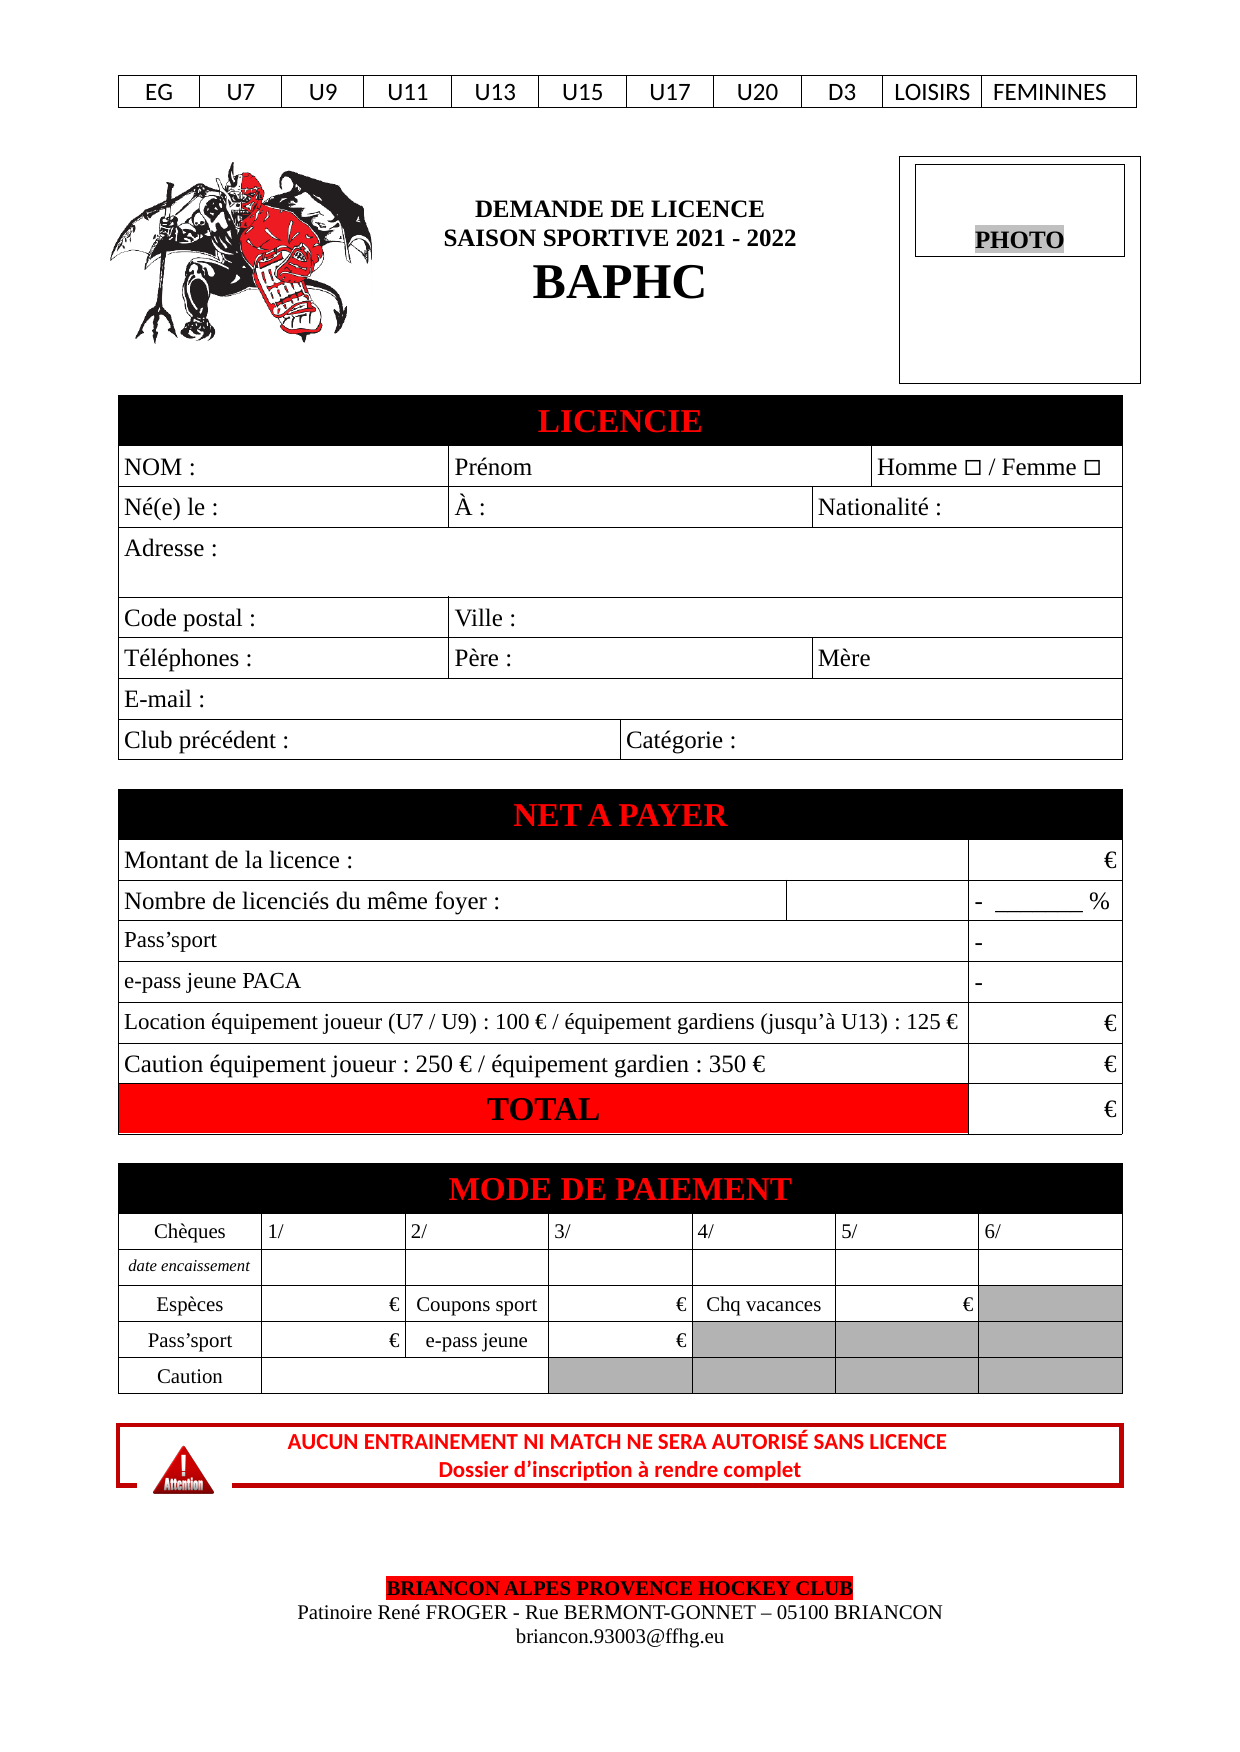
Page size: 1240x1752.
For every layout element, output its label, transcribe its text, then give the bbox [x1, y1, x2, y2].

table_cell Chq vacances [693, 1286, 835, 1321]
table_cell Adresse : [119, 528, 1122, 596]
table_cell 4/ [693, 1214, 835, 1249]
table_cell - [969, 962, 1122, 1002]
table_cell [406, 1250, 548, 1285]
table_header NET A PAYER [119, 790, 1122, 839]
table_header AUCUN ENTRAINEMENT NI MATCH NE SERA AUTORISÉ SANS LICENCE Dossier d’inscription à rendre complet [120, 1427, 1119, 1511]
table_cell 1/ [262, 1214, 405, 1249]
table_cell € [549, 1286, 692, 1321]
text [118, 194, 166, 223]
table_cell Chèques [119, 1214, 261, 1249]
table_cell - _______ % [969, 881, 1122, 920]
table_cell [979, 1286, 1122, 1321]
text [118, 251, 160, 309]
table_cell [693, 1358, 835, 1393]
table_cell À : [449, 487, 812, 527]
table_cell 5/ [836, 1214, 978, 1249]
table_cell € [549, 1322, 692, 1357]
table_cell Coupons sport [406, 1286, 548, 1321]
table_cell [549, 1250, 692, 1285]
text [208, 290, 268, 309]
table_cell Caution [119, 1358, 261, 1393]
table_cell E-mail : [119, 679, 1122, 718]
table_cell [836, 1358, 978, 1393]
table_cell Montant de la licence : [119, 840, 968, 879]
table_cell Espèces [119, 1286, 261, 1321]
table_cell [836, 1322, 978, 1357]
table_cell NOM : [119, 446, 448, 486]
text PHOTO [916, 222, 1124, 256]
table_cell Mère [813, 638, 1122, 678]
table_cell € [262, 1286, 405, 1321]
table_cell 6/ [979, 1214, 1122, 1249]
table_cell Ville : [449, 598, 1122, 637]
table_cell € [969, 840, 1122, 879]
table_cell Homme  / Femme  [872, 446, 1122, 486]
table_cell [693, 1250, 835, 1285]
table_cell Nombre de licenciés du même foyer : [119, 881, 786, 920]
table_cell Caution équipement joueur : 250 € / équipement gardien : 350 € [119, 1044, 968, 1083]
text SAISON SPORTIVE 2021 - 2022 [367, 223, 898, 251]
table_cell [787, 881, 968, 920]
table_cell 2/ [406, 1214, 548, 1249]
text [162, 253, 216, 309]
table_cell Né(e) le : [119, 487, 448, 527]
table_cell e-pass jeune PACA [119, 962, 968, 1002]
text [308, 289, 339, 309]
table_cell [836, 1250, 978, 1285]
table_cell Prénom [449, 446, 871, 486]
text BAPHC [309, 251, 898, 309]
table_cell 3/ [549, 1214, 692, 1249]
table_cell [979, 1358, 1122, 1393]
table_cell [262, 1250, 405, 1285]
table_cell [693, 1322, 835, 1357]
table_cell Téléphones : [119, 638, 448, 678]
table_cell [979, 1250, 1122, 1285]
table_cell Pass’sport [119, 1322, 261, 1357]
table_header MODE DE PAIEMENT [119, 1164, 1122, 1213]
table_cell Nationalité : [813, 487, 1122, 527]
table_cell TOTAL [119, 1084, 968, 1133]
table_cell € [969, 1003, 1122, 1042]
table_cell Club précédent : [119, 720, 620, 759]
table_cell Pass’sport [119, 921, 968, 961]
table_cell € [836, 1286, 978, 1321]
table_cell € [969, 1084, 1122, 1133]
table_cell Père : [449, 638, 812, 678]
text DEMANDE DE LICENCE [346, 194, 898, 223]
table_cell Code postal : [119, 598, 448, 637]
table_cell [262, 1358, 548, 1393]
table_cell [979, 1322, 1122, 1357]
table_header LICENCIE [119, 396, 1122, 445]
table_cell Location équipement joueur (U7 / U9) : 100 € / équipement gardiens (jusqu’à U13) : 125 € [119, 1003, 968, 1042]
table_cell date encaissement [119, 1250, 261, 1285]
table_cell e-pass jeune [406, 1322, 548, 1357]
table_cell € [969, 1044, 1122, 1083]
table_cell Catégorie : [621, 720, 1122, 759]
table_cell [549, 1358, 692, 1393]
table_cell - [969, 921, 1122, 961]
table_cell € [262, 1322, 405, 1357]
